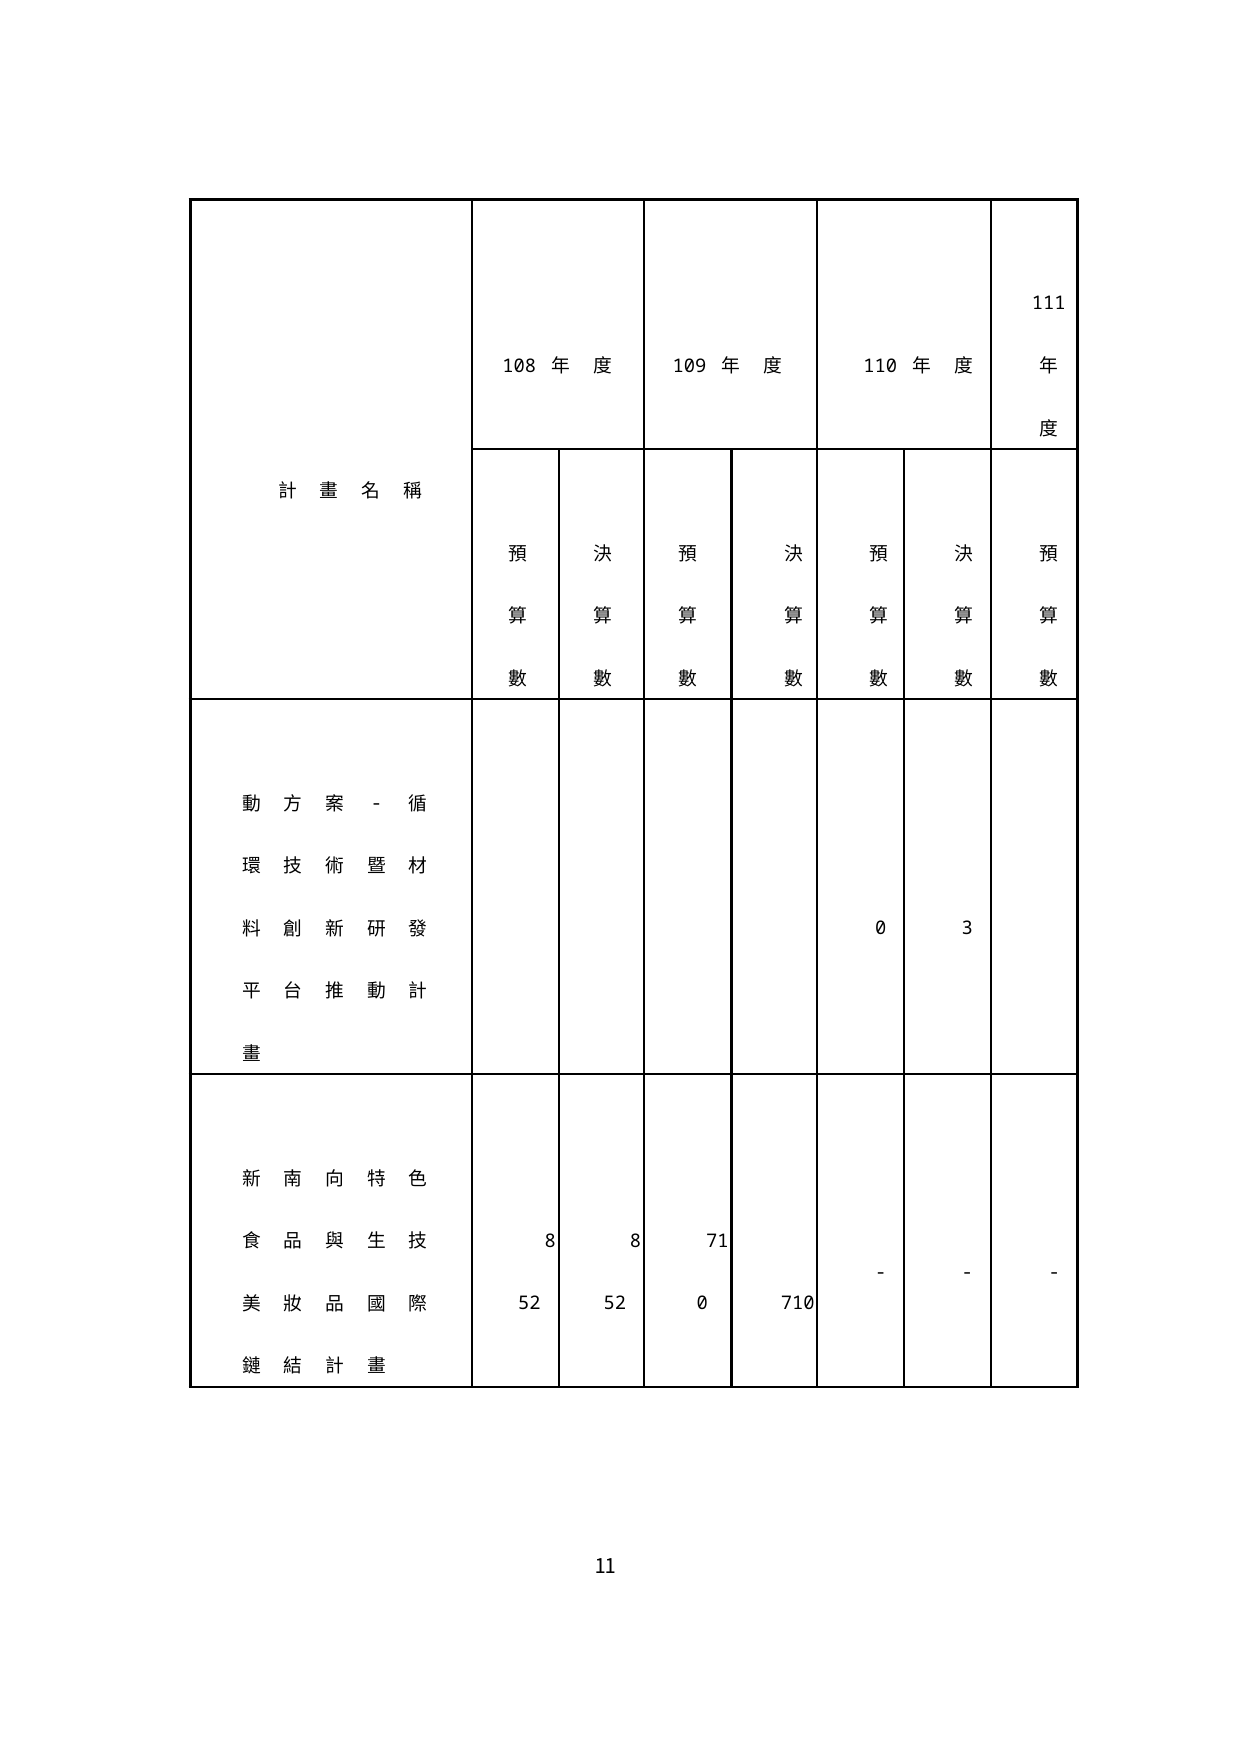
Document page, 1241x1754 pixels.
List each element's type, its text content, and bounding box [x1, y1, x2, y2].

table_cell 動方案-循環技術暨材料創新研發平台推動計畫 [192, 700, 471, 1073]
table_cell 852 [473, 1075, 558, 1386]
table_cell 新南向特色食品與生技美妝品國際鏈結計畫 [192, 1075, 471, 1386]
table_cell - [645, 700, 730, 1073]
table_header 計畫名稱 [192, 201, 471, 698]
table_header 109年度 [645, 201, 816, 448]
table_cell - [560, 700, 643, 1073]
table_cell 0 [818, 700, 903, 1073]
table_cell 預算數 [992, 450, 1076, 698]
table_cell - [905, 1075, 990, 1386]
table_cell - [473, 700, 558, 1073]
table_cell 預算數 [473, 450, 558, 698]
table_header 111年度 [992, 201, 1076, 448]
table_cell - [992, 1075, 1076, 1386]
table_cell 710 [733, 1075, 816, 1386]
table_header 110年度 [818, 201, 990, 448]
table_cell 決算數 [560, 450, 643, 698]
table_cell 預算數 [818, 450, 903, 698]
table_cell 3 [905, 700, 990, 1073]
table_header 108年度 [473, 201, 643, 448]
table_cell - [818, 1075, 903, 1386]
table_cell 710 [645, 1075, 730, 1386]
table_cell 預算數 [645, 450, 730, 698]
table_cell - [992, 700, 1076, 1073]
table_cell - [733, 700, 816, 1073]
table_cell 852 [560, 1075, 643, 1386]
table_cell 決算數 [905, 450, 990, 698]
table_cell 決算數 [733, 450, 816, 698]
